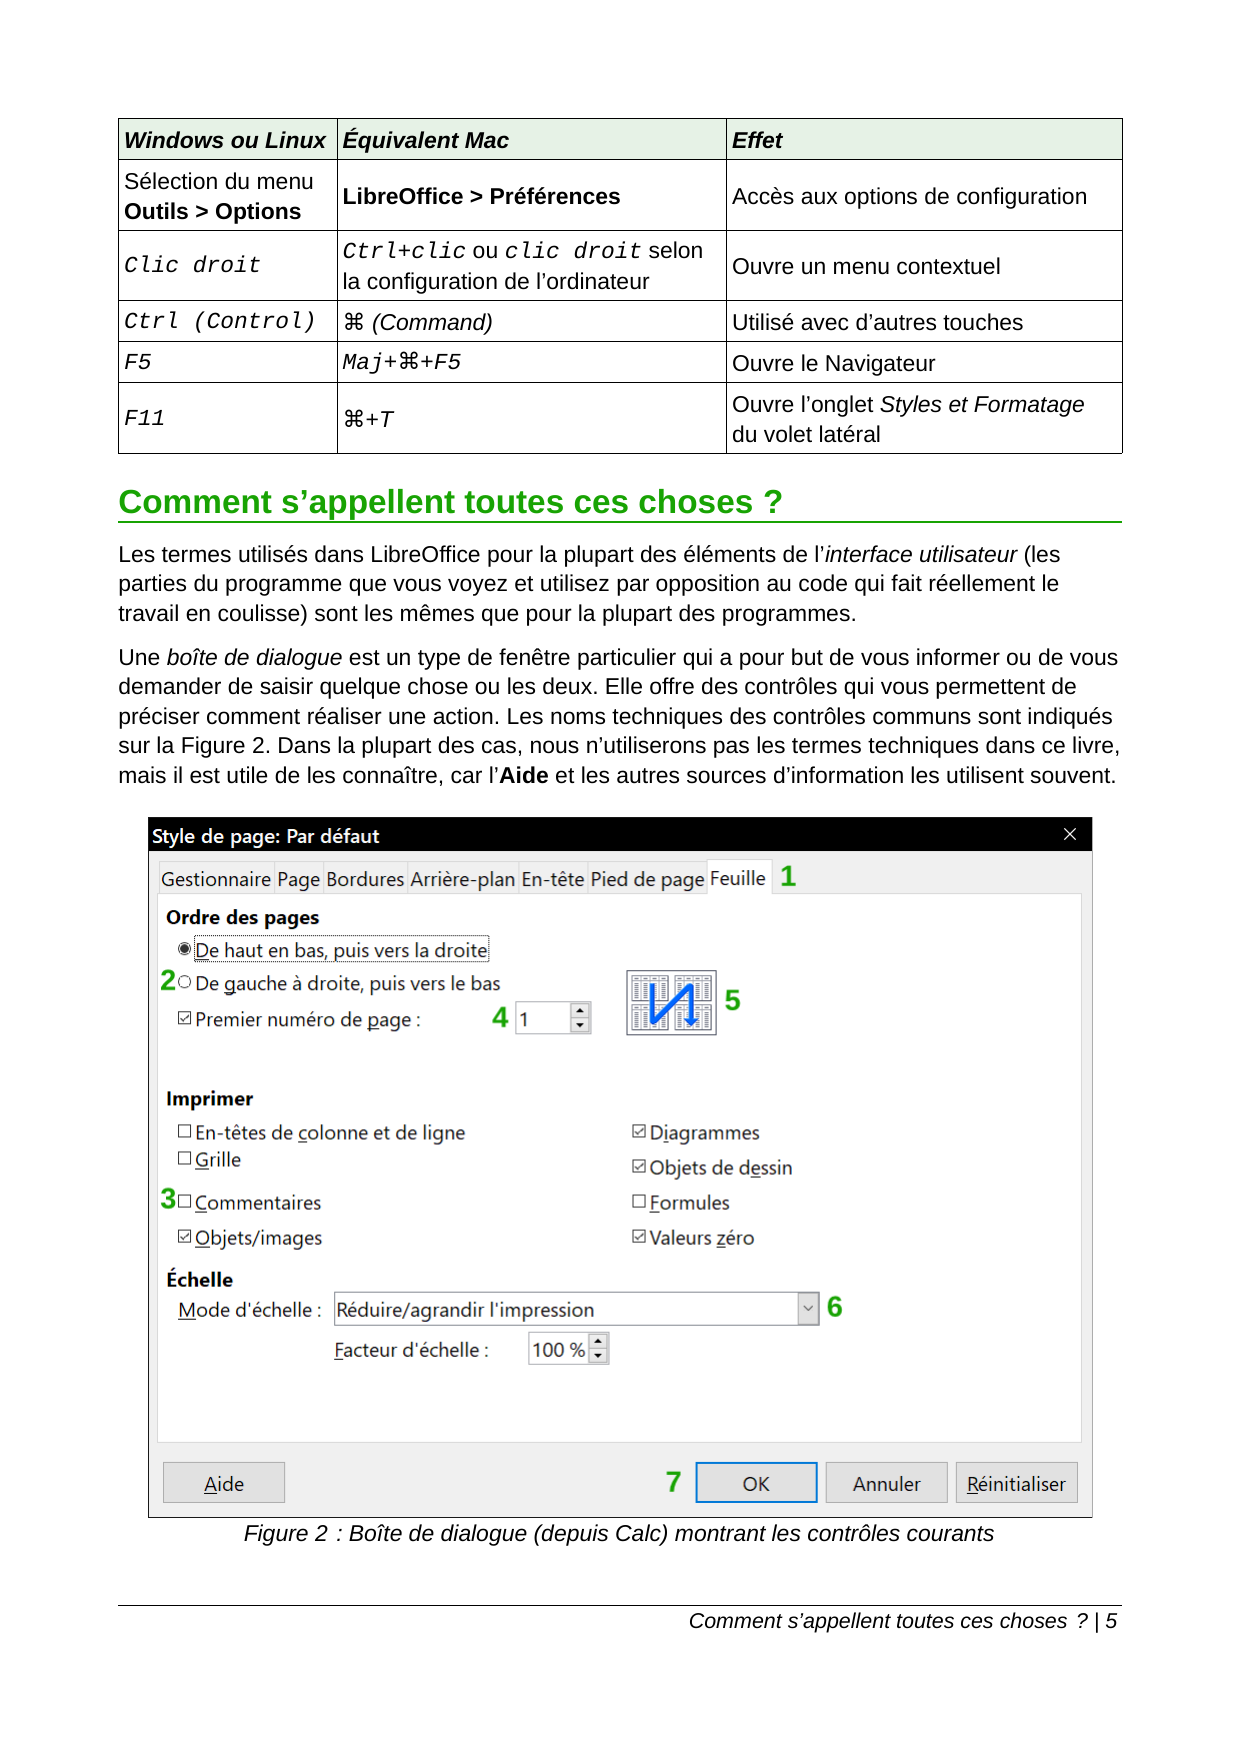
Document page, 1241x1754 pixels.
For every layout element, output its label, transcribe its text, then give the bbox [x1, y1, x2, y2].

table_cell F11 [119, 383, 337, 453]
table_cell Utilisé avec d’autres touches [727, 301, 1122, 341]
table_cell ⌘+T [338, 383, 726, 453]
table_cell ⌘ (Command) [338, 301, 726, 341]
table_cell Ouvre l’onglet Styles et Formatage du volet latéral [727, 383, 1122, 453]
table_cell Accès aux options de configuration [727, 160, 1122, 230]
picture [148, 817, 1093, 1518]
table_cell Clic droit [119, 231, 337, 300]
table_cell Ctrl+clic ou clic droit selon la configuration de l’ordinateur [338, 231, 726, 300]
table_header Équivalent Mac [338, 119, 726, 159]
table_cell Maj+⌘+F5 [338, 342, 726, 382]
text Figure 2 : Boîte de dialogue (depuis Calc) montrant les contrôles courants [118, 1517, 1122, 1547]
table_cell LibreOffice > Préférences [338, 160, 726, 230]
table_cell F5 [119, 342, 337, 382]
table_cell Ctrl (Control) [119, 301, 337, 341]
table_header Windows ou Linux [119, 119, 337, 159]
text Une boîte de dialogue est un type de fenêtre particulier qui a pour but de vous informer ou de vous demander de saisir quelque chose ou les deux. Elle offre des contrôles qui vous permettent de préciser comment réaliser une action. Les noms techniques des contrôles communs sont indiqués sur la Figure 2. Dans la plupart des cas, nous n’utiliserons pas les termes techniques dans ce livre, mais il est utile de les connaître, car l’Aide et les autres sources d’information les utilisent souvent. [118, 641, 1122, 788]
table_header Effet [727, 119, 1122, 159]
text Les termes utilisés dans LibreOffice pour la plupart des éléments de l’interface utilisateur (les parties du programme que vous voyez et utilisez par opposition au code qui fait réellement le travail en coulisse) sont les mêmes que pour la plupart des programmes. [118, 538, 1122, 626]
table_cell Sélection du menu Outils > Options [119, 160, 337, 230]
table_cell Ouvre un menu contextuel [727, 231, 1122, 300]
table_cell Ouvre le Navigateur [727, 342, 1122, 382]
subtitle Comment s’appellent toutes ces choses ? [118, 482, 1122, 521]
